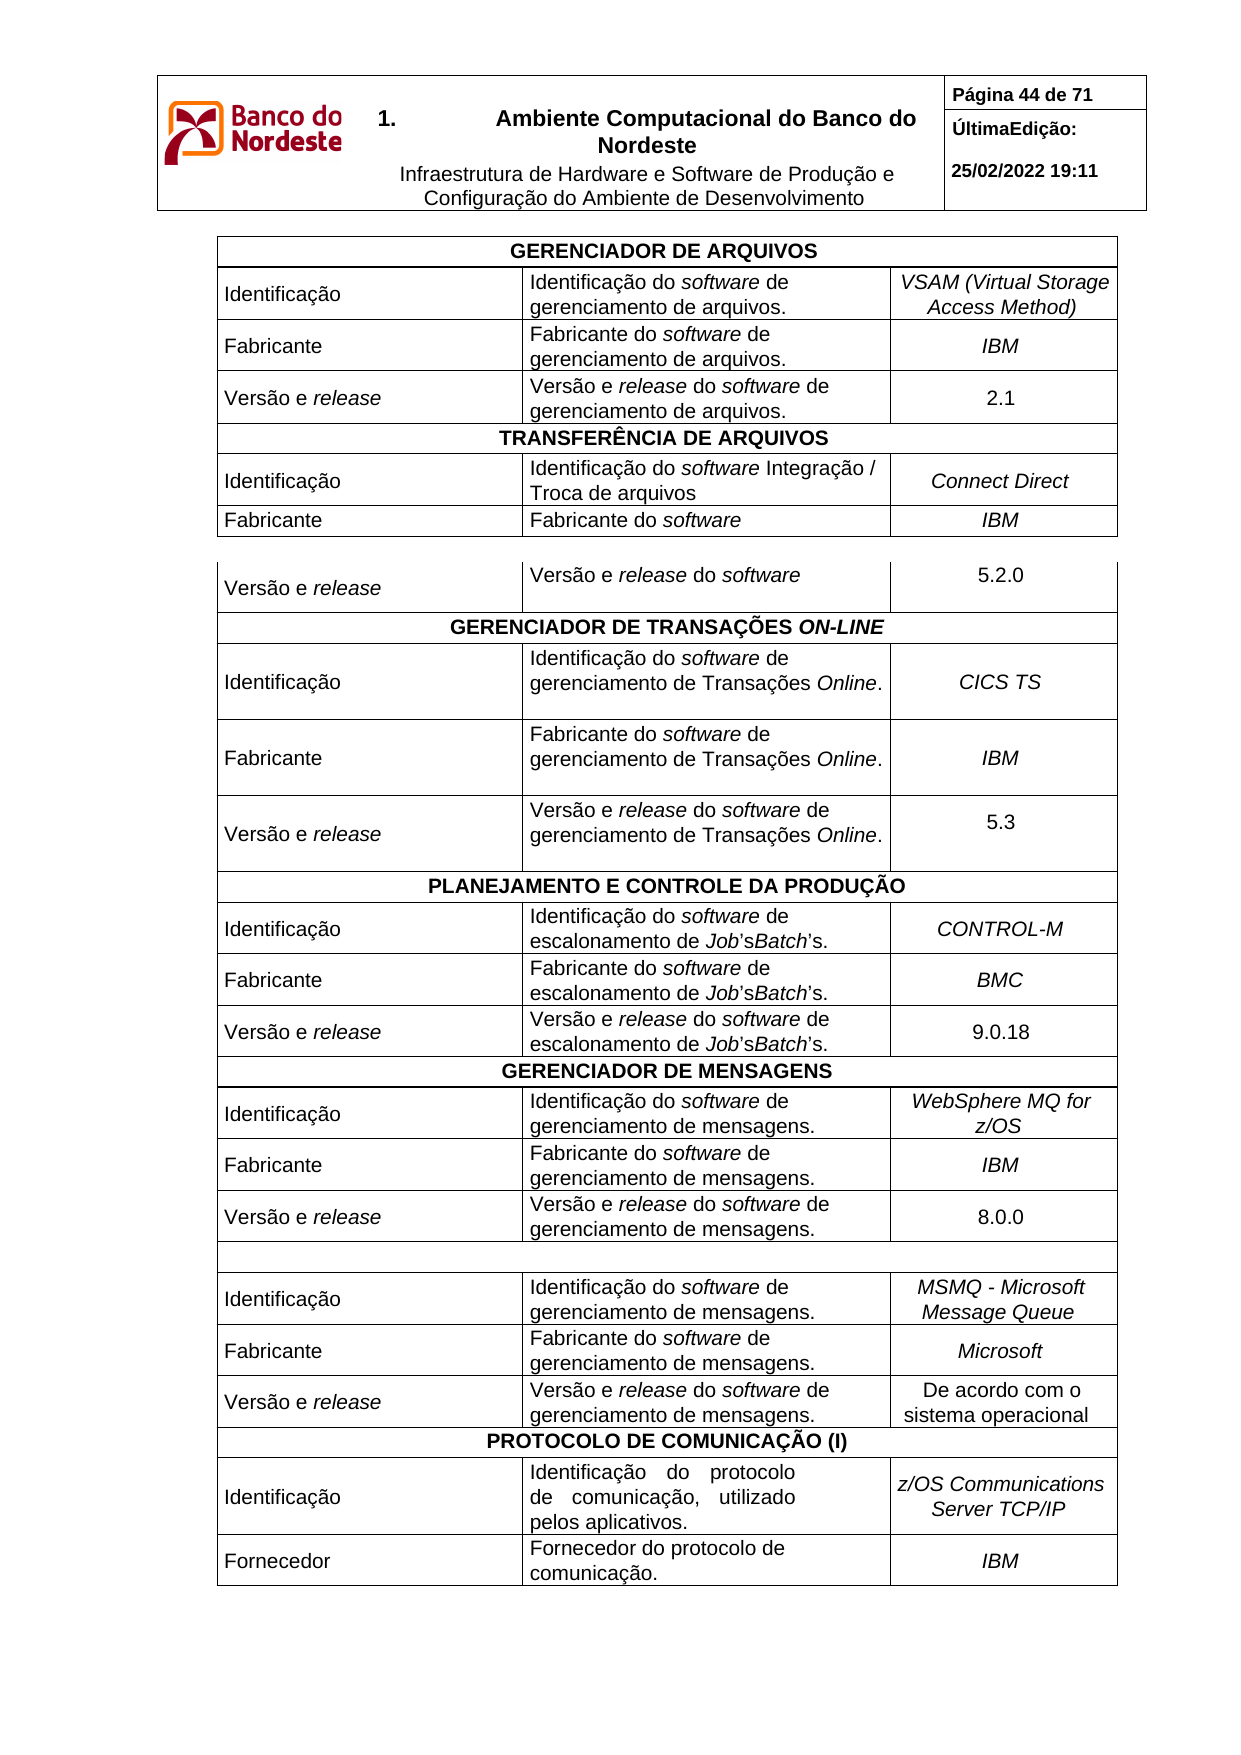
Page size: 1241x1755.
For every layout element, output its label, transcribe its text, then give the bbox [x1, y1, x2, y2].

table_cell [218, 872, 428, 902]
table_cell WebSphere MQ for z/OS [891, 1088, 1117, 1138]
table_cell Identificação [218, 1273, 428, 1323]
table_cell [428, 644, 522, 719]
table_cell VSAM (Virtual Storage Access Method) [891, 268, 1117, 318]
table_cell [428, 1535, 522, 1585]
table_cell Identificação [218, 903, 428, 953]
table_cell [428, 268, 522, 318]
table_cell Versão e release [218, 1006, 428, 1056]
table_cell [428, 1273, 522, 1323]
table_cell Fabricante do software de gerenciamento de Transações Online. [523, 720, 890, 795]
table_cell [218, 424, 428, 453]
table_cell [428, 1376, 522, 1427]
table_cell [218, 1428, 428, 1457]
table_cell De acordo com o sistema operacional [891, 1376, 1117, 1427]
table_cell Fornecedor do protocolo de comunicação. [523, 1535, 890, 1585]
table_cell Identificação [218, 454, 428, 505]
table_cell Versão e release [218, 371, 428, 422]
table_cell Fabricante [218, 506, 428, 536]
table_cell Identificação do software de gerenciamento de mensagens. [523, 1273, 890, 1323]
table_header Versão e release do software [523, 562, 890, 612]
table_cell Fornecedor [218, 1535, 428, 1585]
table_cell [428, 320, 522, 370]
table_cell IBM [891, 720, 1117, 795]
table_cell Versão e release do software de gerenciamento de mensagens. [523, 1376, 890, 1427]
table_cell [218, 1242, 428, 1272]
table_cell Fabricante do software [523, 506, 890, 536]
table_cell Fabricante [218, 1325, 428, 1375]
table_cell Fabricante [218, 1139, 428, 1189]
table_cell Identificação do software de escalonamento de Job’sBatch’s. [523, 903, 890, 953]
table_cell [218, 1057, 428, 1086]
table_cell Identificação [218, 1088, 428, 1138]
table_cell [428, 1139, 522, 1189]
table_cell [428, 1006, 522, 1056]
table_cell Versão e release [218, 796, 428, 871]
table_cell Fabricante do software de gerenciamento de mensagens. [523, 1139, 890, 1189]
table_cell [428, 454, 522, 505]
table_cell 9.0.18 [891, 1006, 1117, 1056]
table_cell Connect Direct [891, 454, 1117, 505]
table_cell [218, 237, 428, 266]
table_cell Fabricante [218, 320, 428, 370]
table_cell 8.0.0 [891, 1191, 1117, 1241]
table_cell [428, 1191, 522, 1241]
table_cell 2.1 [891, 371, 1117, 422]
table_cell Versão e release do software de gerenciamento de arquivos. [523, 371, 890, 422]
table_cell GERENCIADOR DE MENSAGENS [428, 1057, 1117, 1086]
table_cell 5.3 [891, 796, 1117, 871]
table_cell Identificação [218, 644, 428, 719]
table_cell MSMQ - Microsoft Message Queue [891, 1273, 1117, 1323]
table_header 5.2.0 [891, 562, 1117, 612]
table_cell [891, 237, 1117, 266]
table_cell PLANEJAMENTO E CONTROLE DA PRODUÇÃO [428, 872, 1117, 902]
table_cell [428, 1088, 522, 1138]
table_cell Fabricante [218, 954, 428, 1005]
table_header [428, 562, 522, 612]
table_cell [428, 371, 522, 422]
table_cell Identificação do software de gerenciamento de mensagens. [523, 1088, 890, 1138]
table_cell Versão e release [218, 1191, 428, 1241]
table_cell [428, 903, 522, 953]
table_cell Fabricante [218, 720, 428, 795]
table_cell Identificação do software Integração / Troca de arquivos [523, 454, 890, 505]
table_cell Identificação [218, 268, 428, 318]
table_cell PROTOCOLO DE COMUNICAÇÃO (I) [428, 1428, 1117, 1457]
table_cell Versão e release do software de gerenciamento de mensagens. [523, 1191, 890, 1241]
table_cell [428, 1242, 1117, 1272]
table_cell Identificação do software de gerenciamento de Transações Online. [523, 644, 890, 719]
table_cell Fabricante do software de gerenciamento de mensagens. [523, 1325, 890, 1375]
table_cell Identificação do software de gerenciamento de arquivos. [523, 268, 890, 318]
table_cell GERENCIADOR DE TRANSAÇÕES ON-LINE [428, 613, 1117, 643]
table_cell [428, 1325, 522, 1375]
table_cell IBM [891, 1139, 1117, 1189]
table_cell CONTROL-M [891, 903, 1117, 953]
table_cell Microsoft [891, 1325, 1117, 1375]
table_cell [428, 506, 522, 536]
table_cell IBM [891, 506, 1117, 536]
table_cell Identificação [218, 1458, 428, 1533]
table_cell GERENCIADOR DE ARQUIVOS [428, 237, 891, 266]
table_cell Versão e release do software de escalonamento de Job’sBatch’s. [523, 1006, 890, 1056]
table_cell CICS TS [891, 644, 1117, 719]
table_cell [428, 796, 522, 871]
table_cell [428, 720, 522, 795]
table_cell BMC [891, 954, 1117, 1005]
table_cell Identificação do protocolo de comunicação, utilizado pelos aplicativos. [523, 1458, 890, 1533]
table_cell [428, 1458, 522, 1533]
table_cell Versão e release [218, 1376, 428, 1427]
table_cell Fabricante do software de gerenciamento de arquivos. [523, 320, 890, 370]
table_cell Versão e release do software de gerenciamento de Transações Online. [523, 796, 890, 871]
table_cell IBM [891, 1535, 1117, 1585]
table_cell IBM [891, 320, 1117, 370]
table_header Versão e release [218, 562, 428, 612]
table_cell z/OS Communications Server TCP/IP [891, 1458, 1117, 1533]
table_cell [218, 613, 428, 643]
table_cell [891, 424, 1117, 453]
table_cell [428, 954, 522, 1005]
table_cell Fabricante do software de escalonamento de Job’sBatch’s. [523, 954, 890, 1005]
table_cell TRANSFERÊNCIA DE ARQUIVOS [428, 424, 891, 453]
